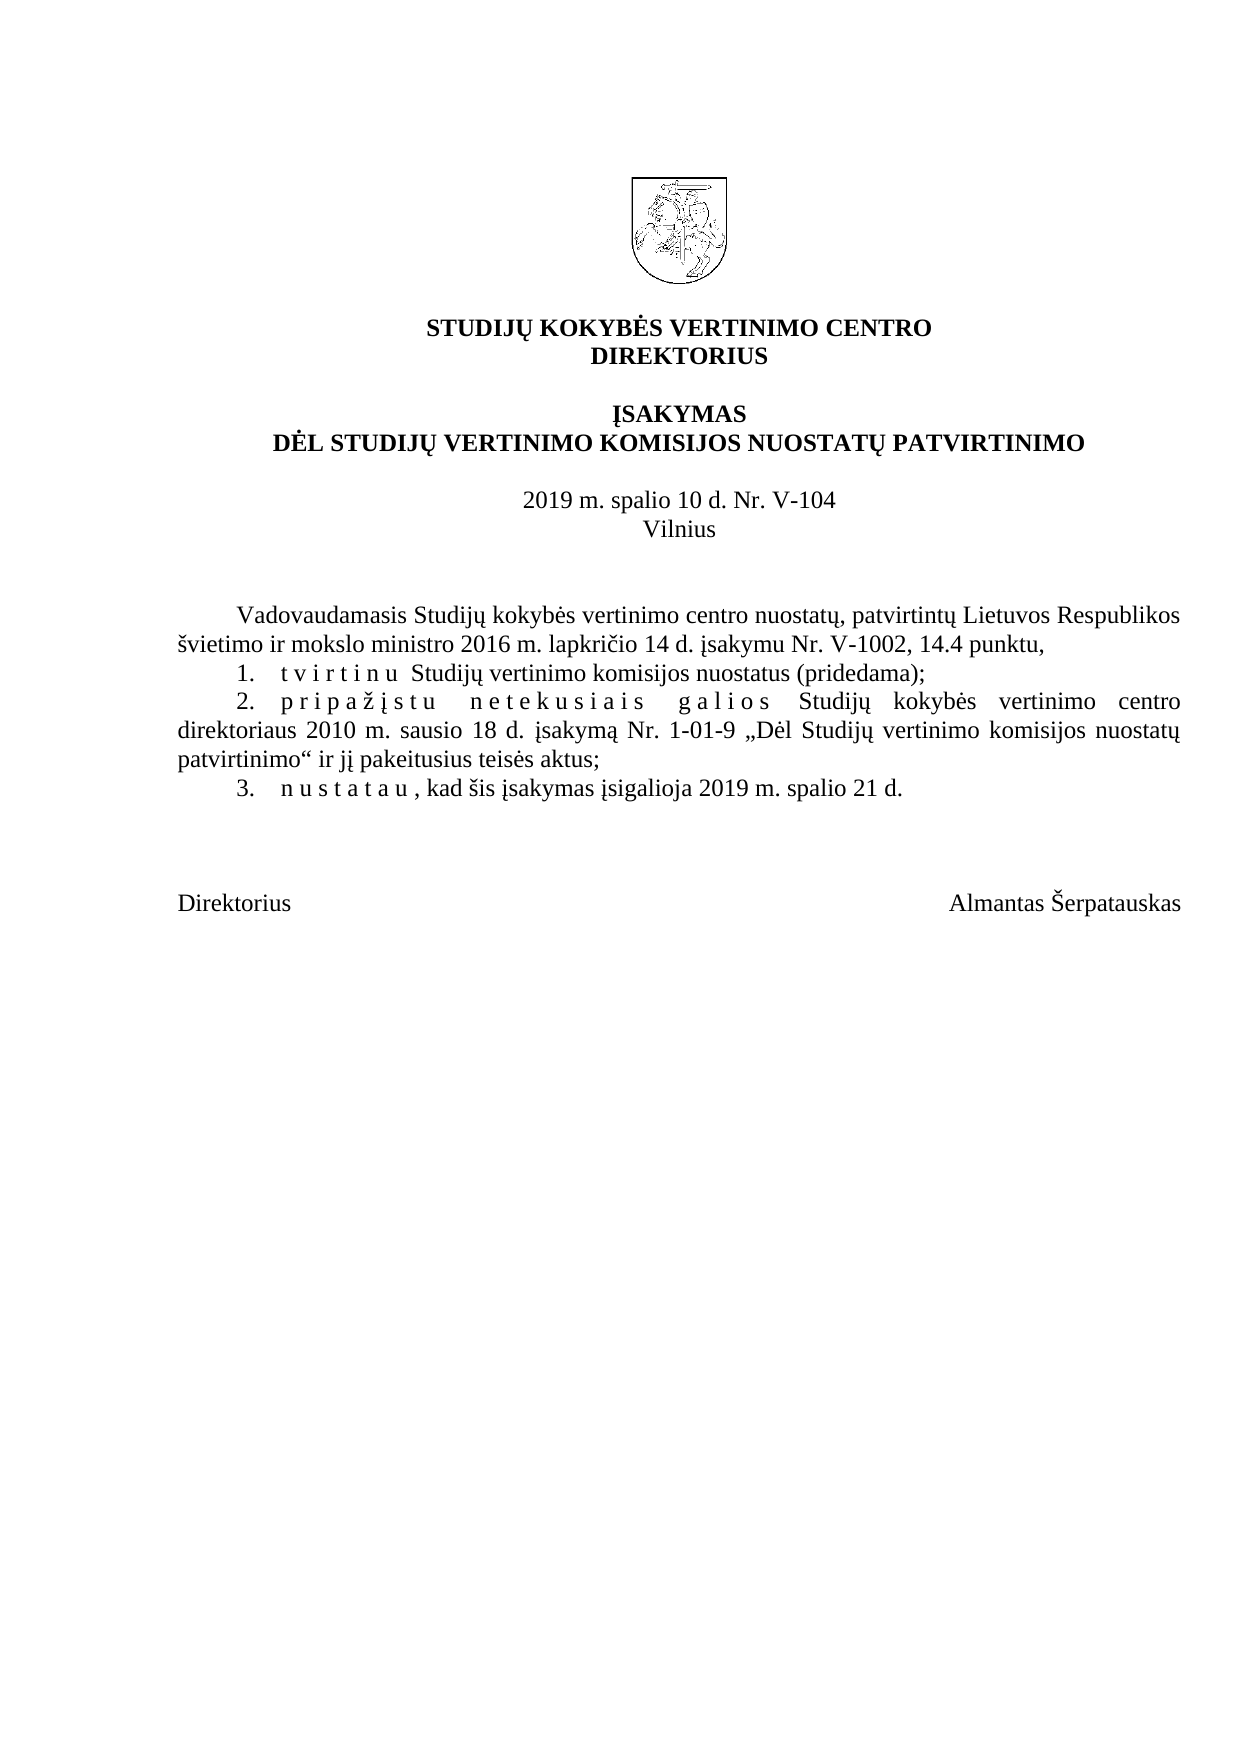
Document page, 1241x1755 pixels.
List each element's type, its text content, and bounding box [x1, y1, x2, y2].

text Vilnius [177, 514, 1181, 543]
text 2. pripažįstu netekusiais galios Studijų kokybės vertinimo centro direktoriaus 2010 m. sausio 18 d. įsakymą Nr. 1-01-9 „Dėl Studijų vertinimo komisijos nuostatų patvirtinimo“ ir jį pakeitusius teisės aktus; [177, 686, 1181, 773]
text 3. nustatau, kad šis įsakymas įsigalioja 2019 m. spalio 21 d. [177, 773, 1181, 801]
text STUDIJŲ KOKYBĖS VERTINIMO CENTRO [177, 313, 1181, 341]
text Vadovaudamasis Studijų kokybės vertinimo centro nuostatų, patvirtintų Lietuvos Respublikos švietimo ir mokslo ministro 2016 m. lapkričio 14 d. įsakymu Nr. V-1002, 14.4 punktu, [177, 600, 1181, 658]
text ĮSAKYMAS [177, 399, 1181, 428]
text 1. tvirtinu Studijų vertinimo komisijos nuostatus (pridedama); [177, 658, 1181, 686]
text 2019 m. spalio 10 d. Nr. V-104 [177, 485, 1181, 514]
text Direktorius Almantas Šerpatauskas [177, 888, 1181, 916]
text DĖL STUDIJŲ VERTINIMO KOMISIJOS NUOSTATŲ PATVIRTINIMO [177, 428, 1181, 456]
text DIREKTORIUS [177, 341, 1181, 370]
